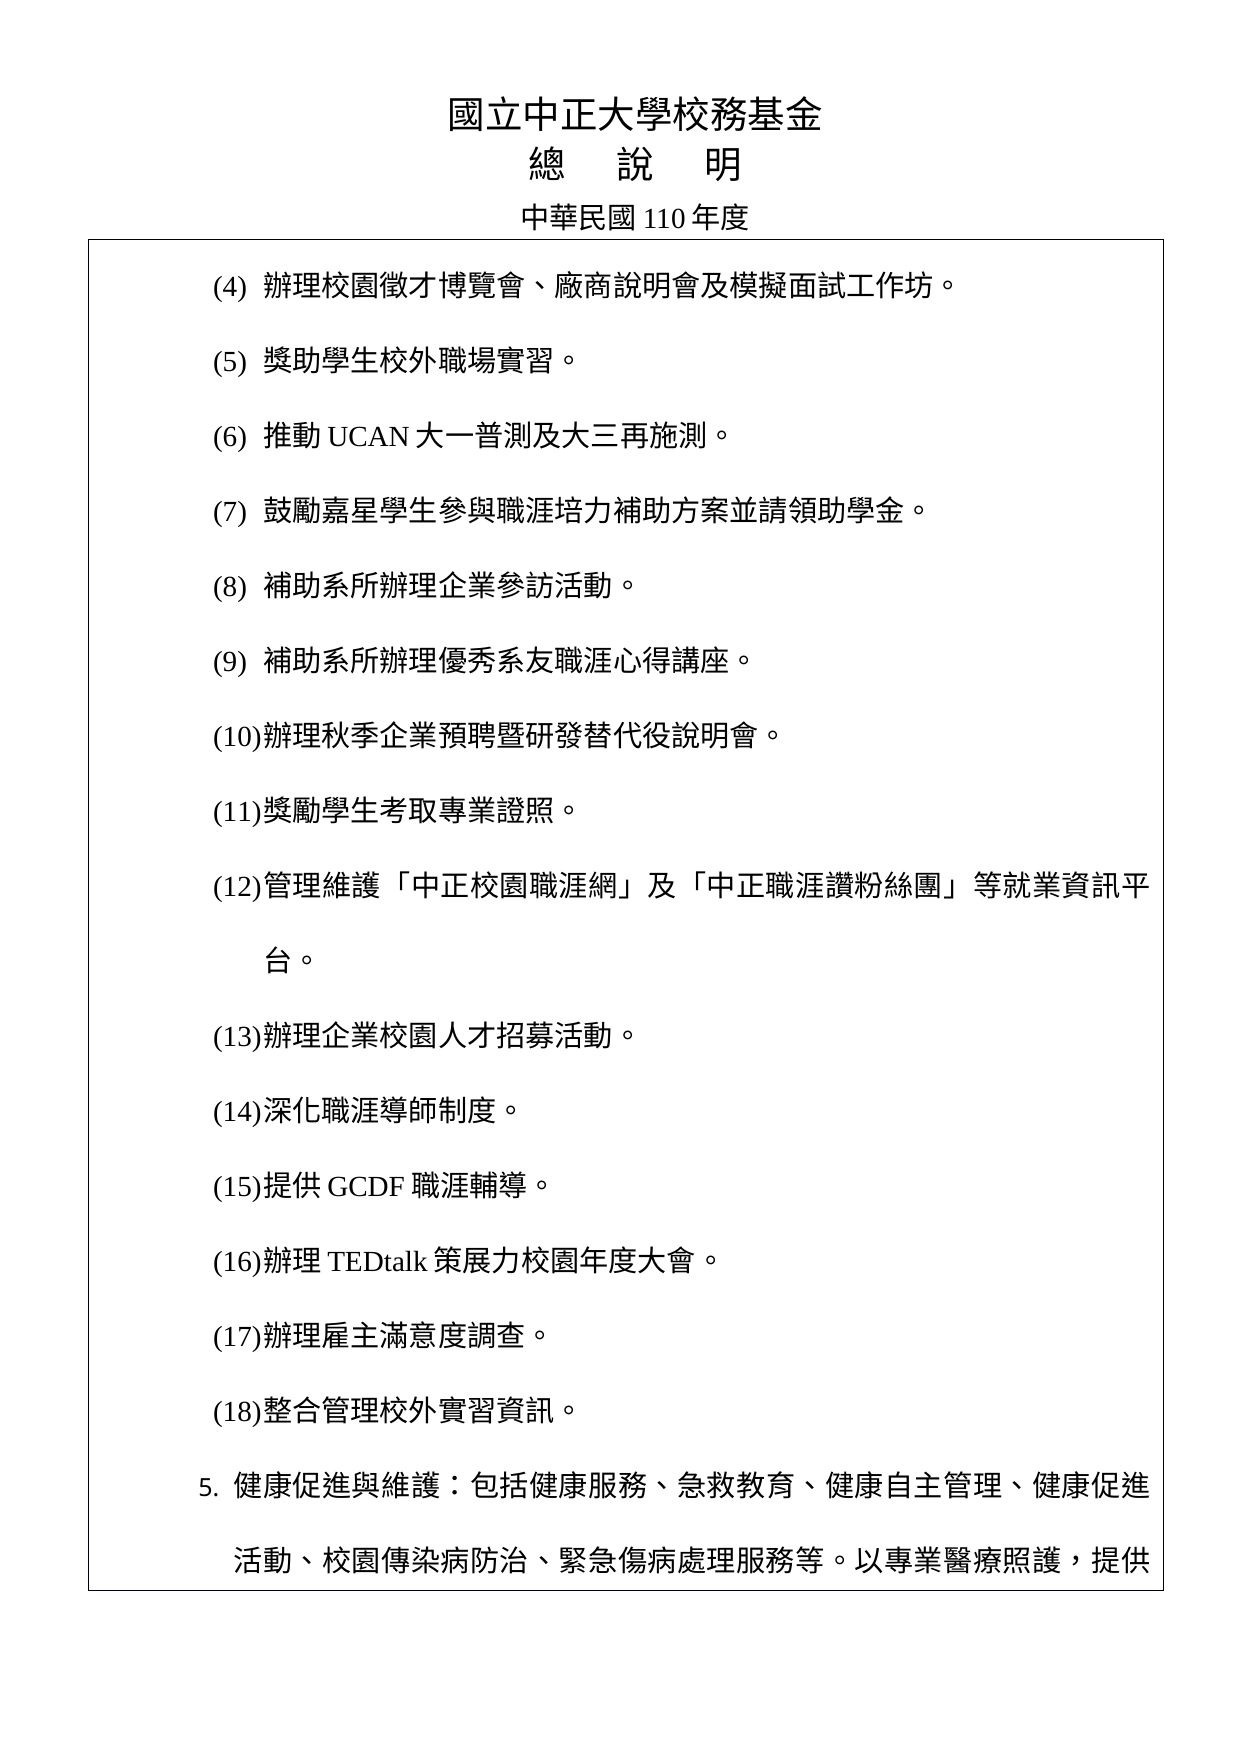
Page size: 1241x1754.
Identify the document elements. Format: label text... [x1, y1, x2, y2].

table_header 一、業務計畫實施績效 (一)教學品質之改善及學術水準之提升(教務處、研發處、語言中心及深耕辦公室) 成立全國第一所網路大學，目前已有工學院、教育學院及管理學院開設3個數位學習碩士在職專班。 實施教師評鑑，以提升教師教學、研究、輔導及服務品質；並於教師評鑑制度中納入獎勵及輔導機制，針對評鑑績優之教師給予獎勵，針對未通過評鑑之教師予以輔導。 推動「主題式創新教學」，發展以解決教學問題、多元評量、科技融入教學及產學合作四大特定主題的創新教學，並連結教學實踐研究計畫，以增進本校教師教學研究實務動能。 補助教師組成「學習品保問題解決」、「跨域及產學合作」及「教學實踐研究」、「EMI」四大類社群，鼓勵教師透過社群以解決教學問題、投入跨域及產學合作，並推展教學實踐研究計畫及EMI。 完成國立中正大學教師教學職能內涵表及發展出教師教學職能導向課程規劃手冊，後續將依此辦理新進教師教學職能培訓。 建立本校學系(所)自我品質保證認定機制，推動各學系(所)學習品保雙迴圈模式，定期召開「外部諮詢委員會」及「內部品保委員會」，以檢核教育目標、課程規劃與設計及學習成效評量方法等，於課程、教學及學習資源各層面協助各學系(所)確保學生學習品質，進而提升辦學績效，增進學生學習成效。 提昇優質語言自學及教學品質，汰換數位式語言教學主機，並持續更新網路化英外語學習資源，全面提升教學環境，強化學生競爭優勢，提早培養職場及學術溝通軟實力。 執行「高等教育深耕計畫」，協助師生專業成長、推動創新課程設計與規劃，並擴充學習環境設備以提升教學品質。本計畫涵蓋四大面向並導入校務研究數據分析管理，重點成果包括： 校務研究持續深化，推動「IR2.0有感校園」，由初期校務研究辦公室Top-down議題分析逐步轉型兼具業務單位自主Bottom-up議題探索雙模式，110年已有11單位自主啟動、累計完成32項議題分析、產出54份分析報告及247組資訊圖表，重要議題衍伸校務決策變革。 「落實教學創新提升教學品質」面向，以強化具創新教學動能的教師、培育跨域創新具π型特質的人才為目標，運作31組教師專業社群聚焦問題解決、產學合作、教學實踐，110年本校獲教育部教學實踐研究計畫補助通過率54%，不僅創歷年新高，更高於全國平均通過率；疫情期間並製作行動錄影包支援全校教師積極投入數位教學。本校重視核心能力養成，除增設紫荊不分系學士學位學程啟動新型人才培育模式外，在博雅教育方面補助全校63件通識課程改進計畫，強化學生閱讀表達力、國際觀、美學教育等，每學年開設環境生態能源相關通識課程，設置校園空氣品質監測、綠能發電示範設施，全面提升環保及永續能源意識核心素養；亦積極推動程式設計及邏輯思考力教育，110年學士班修習資訊及邏輯相關課程比率達81.7%，本校理、工、社科等3個學院合開暑期跨域微課程12門，智慧機器人自造基地打造智慧居家、智慧手臂、IoT自走車、XR、LiDAR多個實驗場域，學生研究專題亦獲科技部獎補助，各項程式教育積極對接當前政府人才培育重大政策。在跨領域學習方面，本校成立iGEM國際遺傳工程機器設計競賽團隊，自106年成軍迄今5年累計獲得3金2銀佳績，開發項目兼具社會關切議題如非洲豬瘟檢測試劑、登革熱試劑等。同時，打造189坪創新創業基地，110年修習創業課程學生數計1,393人、自基地成立迄今累計促成新創事業19家，協助學生實踐創新創業夢想。 發展學校特色面向，以介接在地產業發展，建立國際產學鏈結為目標。截至110年已成立5家技轉創業公司，較109年增加2家；與嘉義基督教醫院、台大醫院雲林分院等單位進行產學合作，並延伸本校人才培育量能，形成智慧醫療產業聚落；與周邊工業園區廠商進行產業培力，促進技術交流及研提政府補助計畫；通過科技部科研成果產業化平台計畫，組成區域性聯盟，促成跨學界跨領域共同合作，提升產學合作效益。 「提升高教公共性」面向，以扶弱機制資源整合，強化師生社會鏈結為目標，透過降低篩選標準及多元入學管道，110學年度學士班經濟及文化不利學生就讀比率已達23.7%；投入扶弱募款300萬元計267人受益。本校建構完善關懷機制，除了持續針對新生實施高關懷篩檢，110年導入類神經網絡推估預測需求，準確率達8成以上；推動課輔預警制度，全校學生課業改善率達62.8%、嘉星學生達61.5%；推動友善校園，鼓勵原民學提升自我認同，發行《部落千風》出版品並增加英譯版提升能見度，亦鼓勵原民生參加族語認證考試；鼓勵學生積極參與校務，參與率較去年提升11.43%，落實教師評鑑、申訴等權益保障機制，並推廣開放式大學平台，實現教育均等理念。 「善盡社會責任」面向主軸目標為「在地人文關懷」與「產業提升鏈結」，將傳統服務學習課程轉化為實踐型課程，110年度推動5個萌芽型計畫（USR Hub）鼓勵師生團隊深入偏鄉部落，與大林慈濟醫院失智症中心合作開設長者人權門診課程；於雲林縣成立首座青銀共生基地，推動食農教育並鼓勵長者二度就業、青年返鄉創業；赴阿里山特富野部落協助小農發展電商經濟。透過跨領域、跨場域思維協助地方創生，活化經濟，實現世代合作與理解，達到永續共榮的聯合國SDGs目標。 於學士班辦理特殊選才招生，使具不同教育資歷、有特殊領域專長與潛力、入學機會較少的弱勢學生，能有機會升讀大學。 10.學士班個人申請招生，增設「嘉星組」招收經濟與文化不利的經濟弱勢學生，並調降該組學測檢定標準，增加其入學機會。 11各項招生考試持續給予低收入考生、中低收入戶考生及特殊境遇家庭考 生報名費減免之優待。此外，於學士班提供前述居位於外縣市之經濟不 利考生，參與應試的住宿與交通費補助。 12.透過專利申請補助鼓勵創新。 13.辦理跨領域研究團隊育成補助，以整合與運用校內資源進行創新研究。 14.鼓勵新進教師參加臺綜大跨校間交流活動，以提高教師參與學術研究之相關項目，以增強研究能量與合作機會。 (二)學生事務與輔導工作之強化(學務處、圖書館及諮商中心) 學生事務輔導工作秉持「積極、創新、修德、澤人」之校訓，建立本校和諧奮發之校園文化，每年並培育出無數「學有專精」、「服務貢獻社會」之卓越學生，其具體成效如下： 建立完整之助學服務:包括弱勢學生助學金、弱勢學生生活助學金、低收入戶學生免住宿費、校外住宿租金補貼、嘉星學生生活輔導助學金、學生工讀助學金、碩博士生獎助學金、校長獎、學生急難救助金、特殊教育學生獎助學金、軍公教遺族公費等。 推展學生社團及課外活動，包括： 學生社團領導及企劃能力。 輔導學生團體規劃執行大型活動。 培養學生創意及執行能力。 增進與社區交流、校際合作及擴展視野，鼓勵學生參與志願服務。 落實學生安全教育，包括： 防震防災演練，強化危安處理機制。 加強交通安全宣導。 辦理校園春暉教育，落實反毒反菸教育，並進行社區國中小反毒宣傳活動。 提供學生職涯輔導資源以利未來職涯規劃，包括： 提供NCDA生涯發展歷程專業個別職涯諮詢服務。 提供CPAS 一對一職業適性診斷服務。 辦理職涯發展及求職技巧系列講座。 辦理校園徵才博覽會、廠商說明會及模擬面試工作坊。 獎助學生校外職場實習。 推動UCAN大一普測及大三再施測。 鼓勵嘉星學生參與職涯培力補助方案並請領助學金。 補助系所辦理企業參訪活動。 補助系所辦理優秀系友職涯心得講座。 辦理秋季企業預聘暨研發替代役說明會。 獎勵學生考取專業證照。 管理維護「中正校園職涯網」及「中正職涯讚粉絲團」等就業資訊平台。 辦理企業校園人才招募活動。 深化職涯導師制度。 提供GCDF職涯輔導。 辦理TEDtalk策展力校園年度大會。 辦理雇主滿意度調查。 整合管理校外實習資訊。 健康促進與維護：包括健康服務、急救教育、健康自主管理、健康促進活動、校園傳染病防治、緊急傷病處理服務等。以專業醫療照護，提供全方位、親切、熱忱的服務，以提升師生健康意識與行為，達到健康生活目標。提升校園人文素養，辦理各項藝文活動，包括： 演藝術類：邀請國內優秀表演團體，呈現融合傳統與現代的表演，發揚台灣民俗文化，豐富藝文體驗。 視覺藝術類：舉辦教育式主題巡迴展、繪畫、攝影及袖珍藝術等各類靜態展，展現人權、科技與抽象美感等面向之藝術創作。 主題影展類：重現八、九O年度經典影展及經典動畫影展、以及當代人權議題之紀錄片。配合教育式主題展覽，並邀請相關導演舉辦深度座談。 專題演講類：邀請人文藝術、社會發展、個人提昇方面之專家學者蒞校演講。 藝文種子人才培訓課程：舉辦工作坊、校外參訪及種子自辦活動，提供學生增廣見聞及自主學習的管道。 學生閱讀與教育訓練：辦理閱讀推廣與講座等相關活動以提供學生成長機會。 6.提升校園人文素養，辦理各項藝文活動，包括： (1).表演藝術類：邀請國內知名表演團體，多元曲目與多種語言的表演， 讓觀眾感受音樂的曼妙，豐富師生對於藝文的體驗。 (2)視覺藝術類：邀請手繪電影復古看板、木雕展等各類手工藝品靜態展 蒞校展出，也邀請在地藝術家從繪畫中重現嘉義在地風景，將傳統工 藝與創新技藝結合，帶領師生從藝術作品感受歷史的溫度與記憶。與 國際代表處聯合舉辦教育式主題攝影巡迴展，真實還原史實事件，省 思人權發展及傳遞和平價值。 (3)主題影展類：舉辦各式主題影展及影片展，配合2020奧運熱，辦理 FUN．光影展，播映一系列和運動相關的電影及紀錄片，重現我國選 手在國際場上發光發熱的畫面，再次凝聚大家的熱情與向心力。 (4)專題演講類：邀請人文藝術、社會發展、個人提昇方面之專家學者蒞 演講，培養學生社會關懷與藝術鑑賞的能力，更能拓展學生的視野。 (5)藝文種子人才培訓課程：透過動靜態展演及手作工作坊的辦理，培養 藝文種子策展及藝術鑑賞的能力。另外舉辦校外教育培訓活動、其他策展及活動辦理相關課程、藝文種子自辦活動，提供學生增廣見聞及自主學習的管道。 (6)學生閱讀推廣與利用教育課程：館員設計各種豐富有趣的線上閱讀推 廣活動及講座、工作坊，例如Youtube線上直播新生週活動、將圖書館利用教育課程活動轉化成運用聊天機器人(ChatBot)之線上解謎活動，將圖書館資源及服務引介融入自製桌遊遊戲進行推廣，以吸引新世代學生主動參與學習圖書館推出之各種多元性活動。. 校園內進行學生品德宣導，包括： 品德法治宣導品（筆、面紙等）。 校內學生宿舍放置宣導海報。 新生始業活動播放宣導影片。 學生輔導之強化，實際成效包括： 個別諮商：運用專業會談技巧，協助學生了解自身問題或困擾，達到改變自己之目的。 團體諮商：透過小團體方式，一群對某個主題有興趣或感到困擾的人，在輔導老師帶領下，一起探索自己與成長。 心理測驗：以專業評估學生的意向，提供生涯規劃、人格、興趣等各方面的心理評估，協助學生增進自我探索與了解。 多元心理衛生與輔導活動：透過演講、座談會、班級輔導與徵文比賽等方式，不定期提供心理衛生與輔導活動，以滿足學生需求。 學生申訴業務：保障學生的受教權益。 性別平等教育：辦理相關議題宣導活動，提供一個免於性別歧視、性騷擾及性侵害的教學研究及生活環境。 身心障礙學生輔導：設立資源教室，由專任輔導老師提供身心障礙學生一個溫暖、便利且兼具功能的空間。 (三)學術研究與國際合作之提昇(國際處及研發處) 參加2021年蒙古、泰國、菲律賓、印尼、香港及海聯會、航向藍海等線上高等教育展，積極拓展本校境外生來源。 參加2021年韓國姊妹校成均館大學線上論壇、台菲大學校長論壇、歐洲教育者年會暨展覽等，促進與姊妹校交流，開拓新姊妹校。 辦理國際實習基地座談會，邀請具有指導外籍實習生之校內教師進行經驗分享及交流討論，提升國際實習課程之質與量。 舉辦國際性節慶、國際文化交流等活動，促進本校生與外籍生互動，提升學生國際視野。 透過海外研修說明會及補助學生赴海外研修經費，增強學生國際移動能力，強化未來國際競爭力。 執行新南向計畫，強化與東協及南亞國家之合作交流，並提供東南亞語課程。 透過相關資料庫促進產學媒合，引進產業思維有助開創學術新潮流。 持續推動及組織教師研究團隊或跨領域合作，積極爭取跨國合作研究計畫:110年度本校教師執行科技部補助之國際合作研究計畫，包含臺印、臺俄、臺捷、臺越、臺菲等多個國家外，其他則與孟加拉、寮國等跨國合作研究計畫經費共達8佰餘萬元。 參與高等教育機構(THE、QS等)所舉辦的世界大學評比活動，增加本校研究成果之國際能見度，拓展交流管道，提升與海外學校合作機會。 (四)賡續校園建設(總務處) 積極進行校園工程建設。本年度除配合節能政策，持續推動健康路、學生宿舍區等處路燈及景觀燈換裝為LED燈具外，並完成社科院、數學系館、物理系館等棟廁所(含無障礙設施)改善，以及圖書館、致遠樓等棟電梯升級，營造舒適、節能的優質校園環境；另為提昇校園整體安全性，辦理防墜設施增設及監控設備更新。 (五)有效執行預算，開源節流，充裕校務基金(郝副校長辦公室) 注重預算執行的合理性與效率，重視校務經營成本，積極追蹤各單位所訂開源、節流年度計畫，結合綠色大學議題和能源管理政策，研議全校整體性節能運作模式，持續檢討各項行政措施之辦理情形。 推動穩健且審慎投資，提升學校自籌收入，期以增加研究計畫補助、推廣教育費用及募款；撙節營運支出，賡續研擬適宜、有效且創新之開源節流策略，提升校務基金財務執行績效。 二、收支餘絀情形 (一)收入決算數與收入預算數比較情形 業務收入：決算數25億5,529萬6,680元，較預算數25億7,895萬9,000元，減少2,366萬2,320元，減少0.92%。 業務外收入：決算數1億6,624萬5,149元，較預算數1億8,057萬4,000元，減少1,432萬8,851元，減少7.94%。 (二)支出決算數與支出預算數比較情形 業務成本與費用：決算數29億562萬3,771元，較預算數28億9,219萬9,000元，增加1,342萬4,771元，增加0.46%，分述如下： 教學成本決算數22億4,460萬678元，包括教學研究及訓輔成本15億7,647萬7,376元、建教合作成本6億5,737萬2,665元及推廣教育成本1,075萬637元，較預算數22億4,485萬5,000元，減少25萬4,322元，減少0.01%，主要係建教合作成本較預期減少，致使相關成本減少。 其他業務成本決算數1億6,550萬2,142元，較預算數1億5,250萬元，增加1,300萬2,142元，增加8.53%，係配合教育部專案補助計畫(含高等教育深耕計畫等)、各級政府機關補助計畫執行，各項學生公費獎勵金、獎助學金等申請案件數量較預期增加所致。 管理及總務費用決算數4億8,428萬2,715元，較預算數4億8,385萬9,000元，增加42萬3,715元，增加0.09%，係依實際業務需要核實列支所致。 其他業務費用決算數1,123萬8,236元，較預算數1,098萬5,000元，增加25萬3,236元，增加2.31%，主要係各項招生收入超過預期，試務費用相對增加所致。 業務外費用：決算數1億559萬6,836元，較預算數1億811萬2,000元，減少251萬5,164元，減少2.33%，主要係核實列支服務費用、辦公（事務）用品等費用所致。 (三)決算與預算餘絀比較情形 業務短絀：本年度業務短絀決算數3億5,032萬7,091元，較業務短絀預算數3億1,324萬元，增加短絀3,708萬7,091元，增加短絀11.84%，主要係教學研究及訓輔成本較預期增加所致。 業務外賸餘：本年度業務外賸餘決算數6,064萬8,313元，較業務外賸餘預算數7,246萬2,000元，減少賸餘1,181萬3,687元，減少賸餘16.30%，主要係資產使用及權利金收入較預期減少所致。 本年度短絀：本年度短絀決算數2億8,967萬8,778元，較短絀預算數2億4,077萬8,000元，增加短絀4,890萬778元，增加短絀20.31%，主要係資產使用及權利金收入較預期減少，且教學研究及訓輔成本較預算數增加所致。 三、餘絀撥補實況 本年度撥用公積預算數2億4,077萬8,000元，填補本年度短絀決算數為2億8,967萬8,778元。 四、現金流量結果 本年度期末現金及約當現金決算數5億7,898萬9元，較期初現金及約當現金5億7,787萬4,789元，增加110萬5,220元，分析如下： (一)業務活動： 本期短絀2億8,967萬8,778元，調整利息股利收入2,537萬7,758元、折舊及折耗4億3,087萬1,017元、無形資產及遞延借項攤銷數4,169萬7,407元、兌換短絀18萬5,176元、處理資產短絀58萬6,953元、其他3,305萬6,767元等非現金項目，加計流動資產凈增207萬3,805元現金流出，加計流動負債淨增8,275萬2,578元現金流入，以上流出、入互抵後，本年度業務活動之淨現金流入2億590萬6,023元。 (二)投資活動： 本年度減少短期墊款6,313萬3,226元、減少準備金2,215萬3,799元、減少購建中固定資產1萬9,565元、減少其他資產93萬6,552元，加計收取利息368萬5,499元、股利322萬9,157元之現金流入，增加流動金融資產2,397元、增加短期墊款5,070萬3,701元、增加投資7,407萬624元、增加準備金703萬6,733元、增加不動產、廠房及設備2億860萬8,020元、增加無形資產及其他資產5,306萬1,553元之現金流出，以上流出、入互抵後，本年度投資活動之淨現金流出3億32萬5,230元。 (三)籌資活動： 國庫撥款增置固定資產8,707萬7,712元、國庫增撥遞延借項1,011萬元、減少其他負債6億5,632萬7,687元之現金流出、增加其他負債之現金流入6億5,471萬6,347元，以上流出、入互抵後，本年度籌資活動之淨現金流入9,557萬6,372元。 (四)匯率變動影響數5萬1,945元。 五、資產負債情況 (一)資產總額128億48萬2,317元，包括： 流動資產34億6,401萬8,953元，占資產總額27.06%。 投資、長期應收款、貸墊款及準備金3億9,578萬7,436元，占資產總額3.09%。 不動產、廠房及設備38億8,749萬8,659元，占資產總額30.37%。 無形資產3,957萬3,651元，占資產總額0.31%。 其他資產50億1,360萬3,618元，占資產總額39.17%。 (二)負債總額64億6,671萬7,977元，包括： 流動負債13億5,862萬5,664元，占負債及淨值總額10.61%。 其他負債51億809萬2,313元，占負債及淨值總額39.91%。 (三)淨值總額63億3,376萬4,340元： 基金42億3,277萬2,754元，占負債及淨值總額33.07%。 公積20億7,838萬8,901元，占負債及淨值總額16.24%。 淨值其他項目2,260萬2,685元，占負債及淨值總額0.18%。 [89, 240, 213, 1590]
